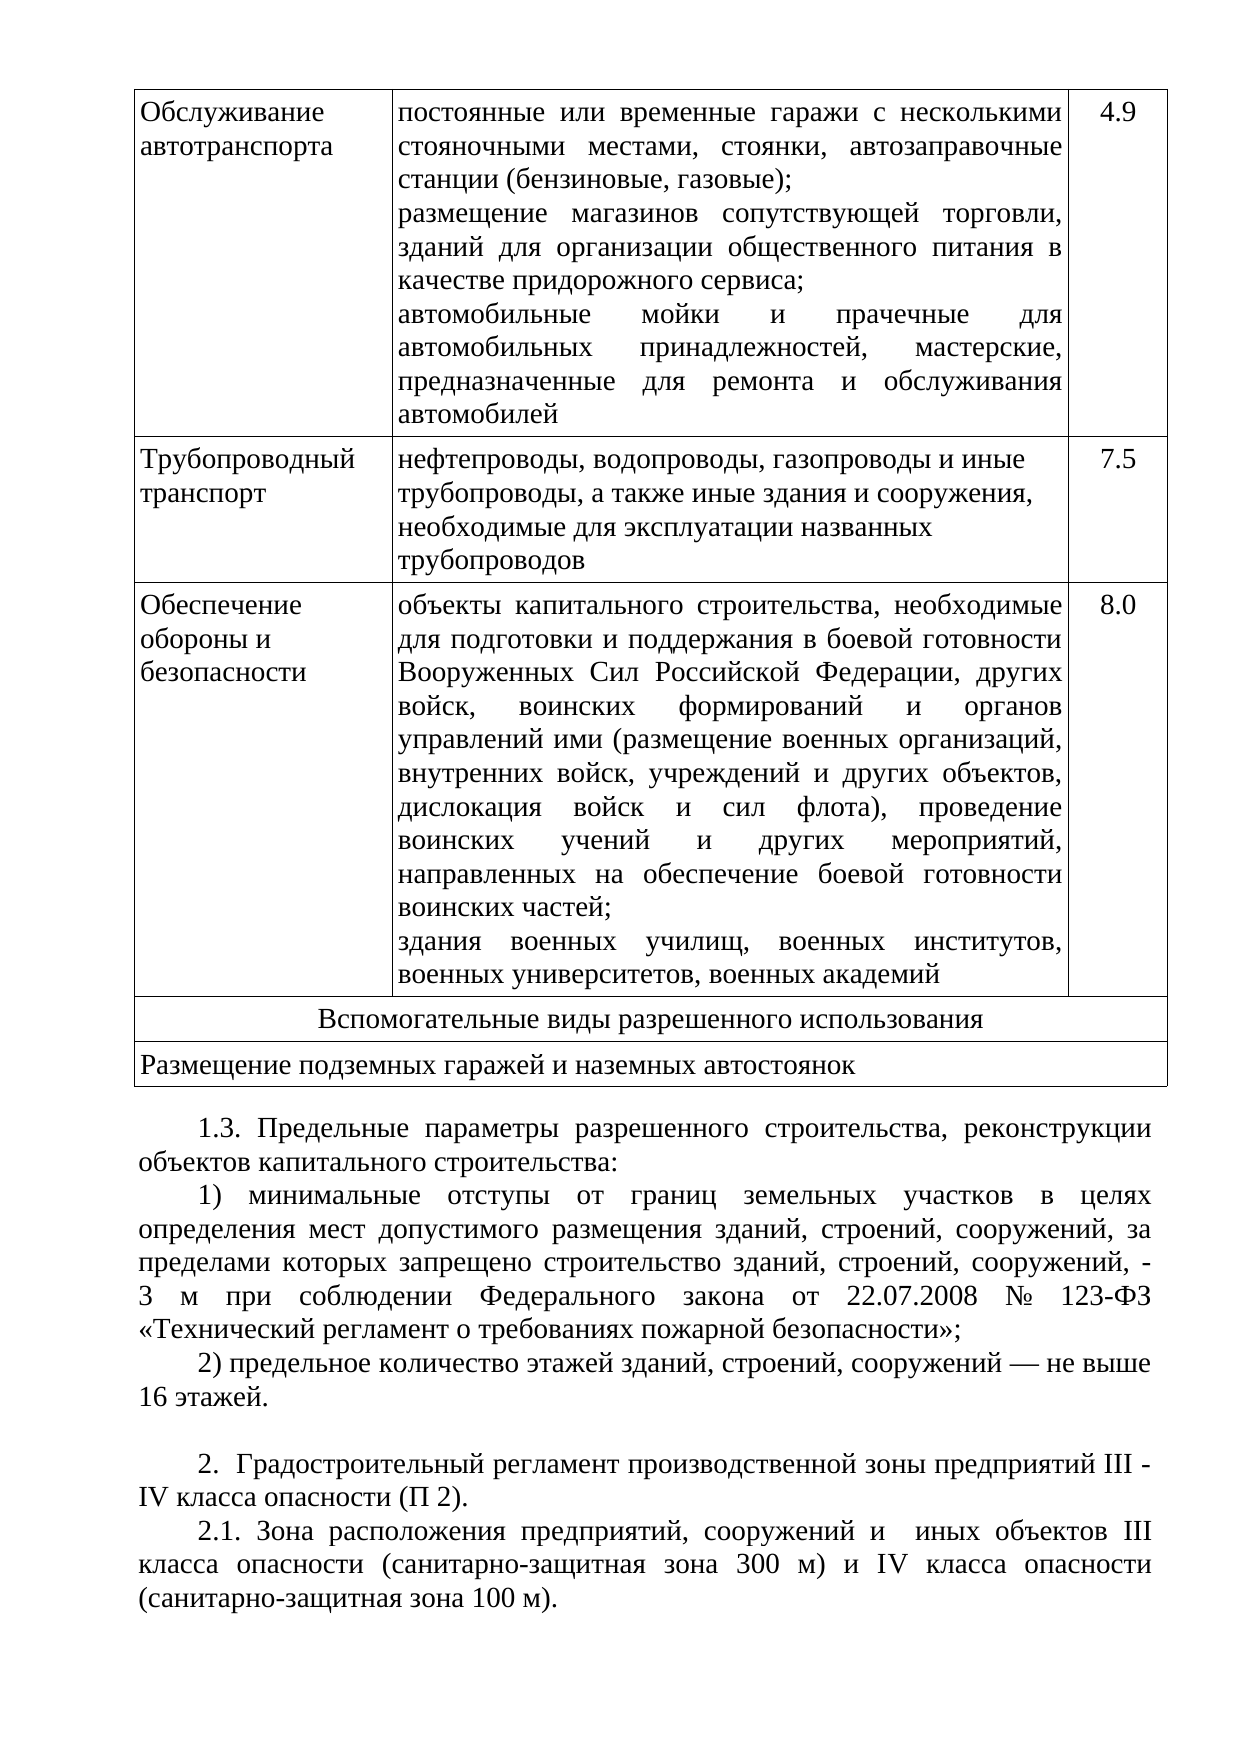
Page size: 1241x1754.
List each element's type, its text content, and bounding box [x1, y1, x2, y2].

table_cell объекты капитального строительства, необходимые для подготовки и поддержания в боевой готовности Вооруженных Сил Российской Федерации, других войск, воинских формирований и органов управлений ими (размещение военных организаций, внутренних войск, учреждений и других объектов, дислокация войск и сил флота), проведение воинских учений и других мероприятий, направленных на обеспечение боевой готовности воинских частей; здания военных училищ, военных институтов, военных университетов, военных академий [393, 583, 1068, 996]
list 1.3. Предельные параметры разрешенного строительства, реконструкции объектов капитального строительства: [138, 1110, 1152, 1177]
text 2) предельное количество этажей зданий, строений, сооружений — не выше 16 этажей. [138, 1345, 1152, 1412]
table_cell Вспомогательные виды разрешенного использования [135, 997, 1167, 1041]
table_cell 8.0 [1069, 583, 1167, 996]
table_cell Обслуживание автотранспорта [135, 90, 392, 436]
list 2.1. Зона расположения предприятий, сооружений и иных объектов III класса опасности (санитарно-защитная зона 300 м) и IV класса опасности (санитарно-защитная зона 100 м). [138, 1513, 1152, 1613]
list 2. Градостроительный регламент производственной зоны предприятий III - IV класса опасности (П 2). [138, 1446, 1152, 1513]
table_cell постоянные или временные гаражи с несколькими стояночными местами, стоянки, автозаправочные станции (бензиновые, газовые); размещение магазинов сопутствующей торговли, зданий для организации общественного питания в качестве придорожного сервиса; автомобильные мойки и прачечные для автомобильных принадлежностей, мастерские, предназначенные для ремонта и обслуживания автомобилей [393, 90, 1068, 436]
table_cell Размещение подземных гаражей и наземных автостоянок [135, 1042, 1167, 1086]
table_cell 7.5 [1069, 437, 1167, 582]
table_cell Обеспечение обороны и безопасности [135, 583, 392, 996]
list 1) минимальные отступы от границ земельных участков в целях определения мест допустимого размещения зданий, строений, сооружений, за пределами которых запрещено строительство зданий, строений, сооружений, - 3 м при соблюдении Федерального закона от 22.07.2008 № 123-ФЗ «Технический регламент о требованиях пожарной безопасности»; [138, 1177, 1152, 1345]
table_cell 4.9 [1069, 90, 1167, 436]
table_cell Трубопроводный транспорт [135, 437, 392, 582]
table_cell нефтепроводы, водопроводы, газопроводы и иные трубопроводы, а также иные здания и сооружения, необходимые для эксплуатации названных трубопроводов [393, 437, 1068, 582]
